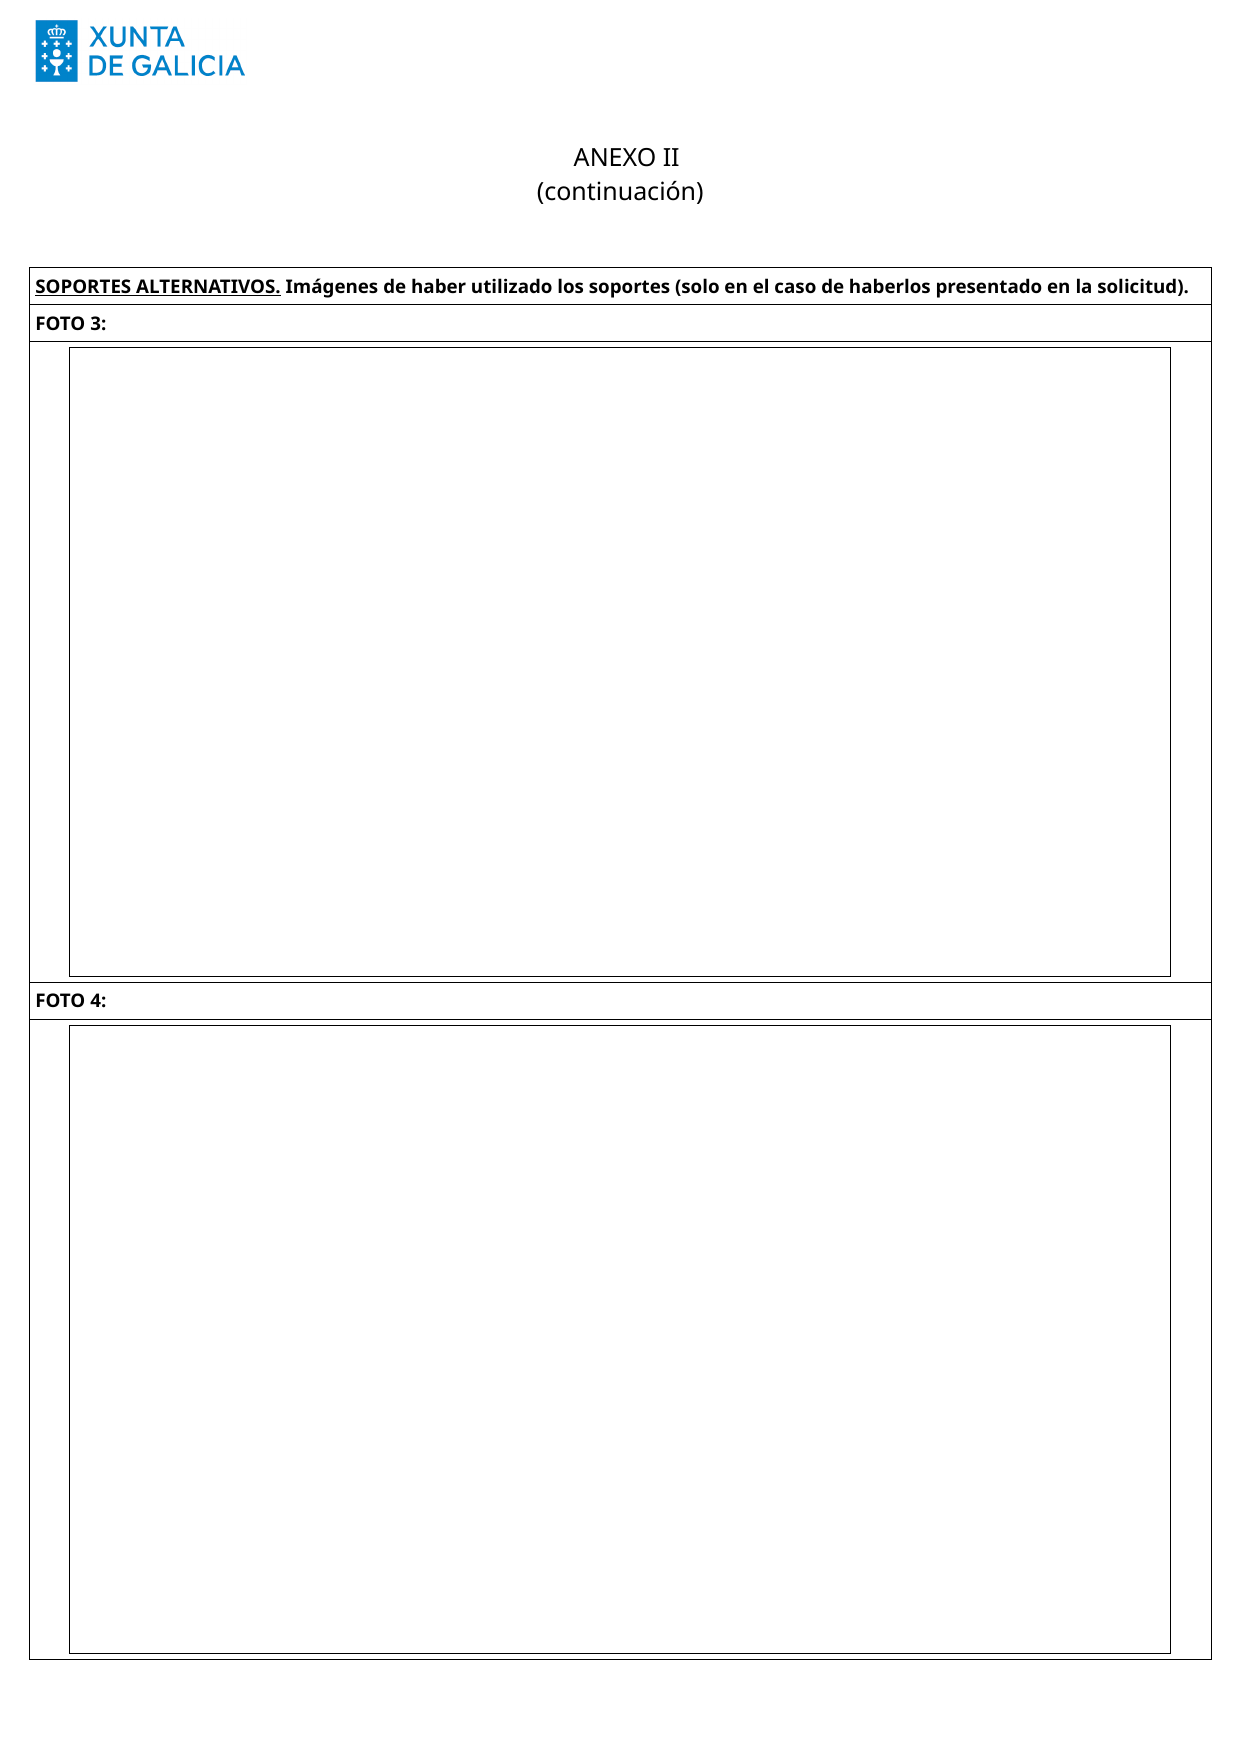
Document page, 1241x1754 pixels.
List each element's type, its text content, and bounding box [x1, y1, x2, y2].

text ANEXO II [29, 139, 1211, 173]
picture [33, 18, 247, 85]
text (continuación) [29, 173, 1211, 207]
table_cell FOTO 3: [30, 305, 1211, 341]
table_header SOPORTES ALTERNATIVOS. Imágenes de haber utilizado los soportes (solo en el caso de haberlos presentado en la solicitud). [30, 268, 1211, 304]
table_cell [30, 342, 1211, 982]
table_cell [30, 1020, 1211, 1659]
table_cell FOTO 4: [30, 983, 1211, 1019]
